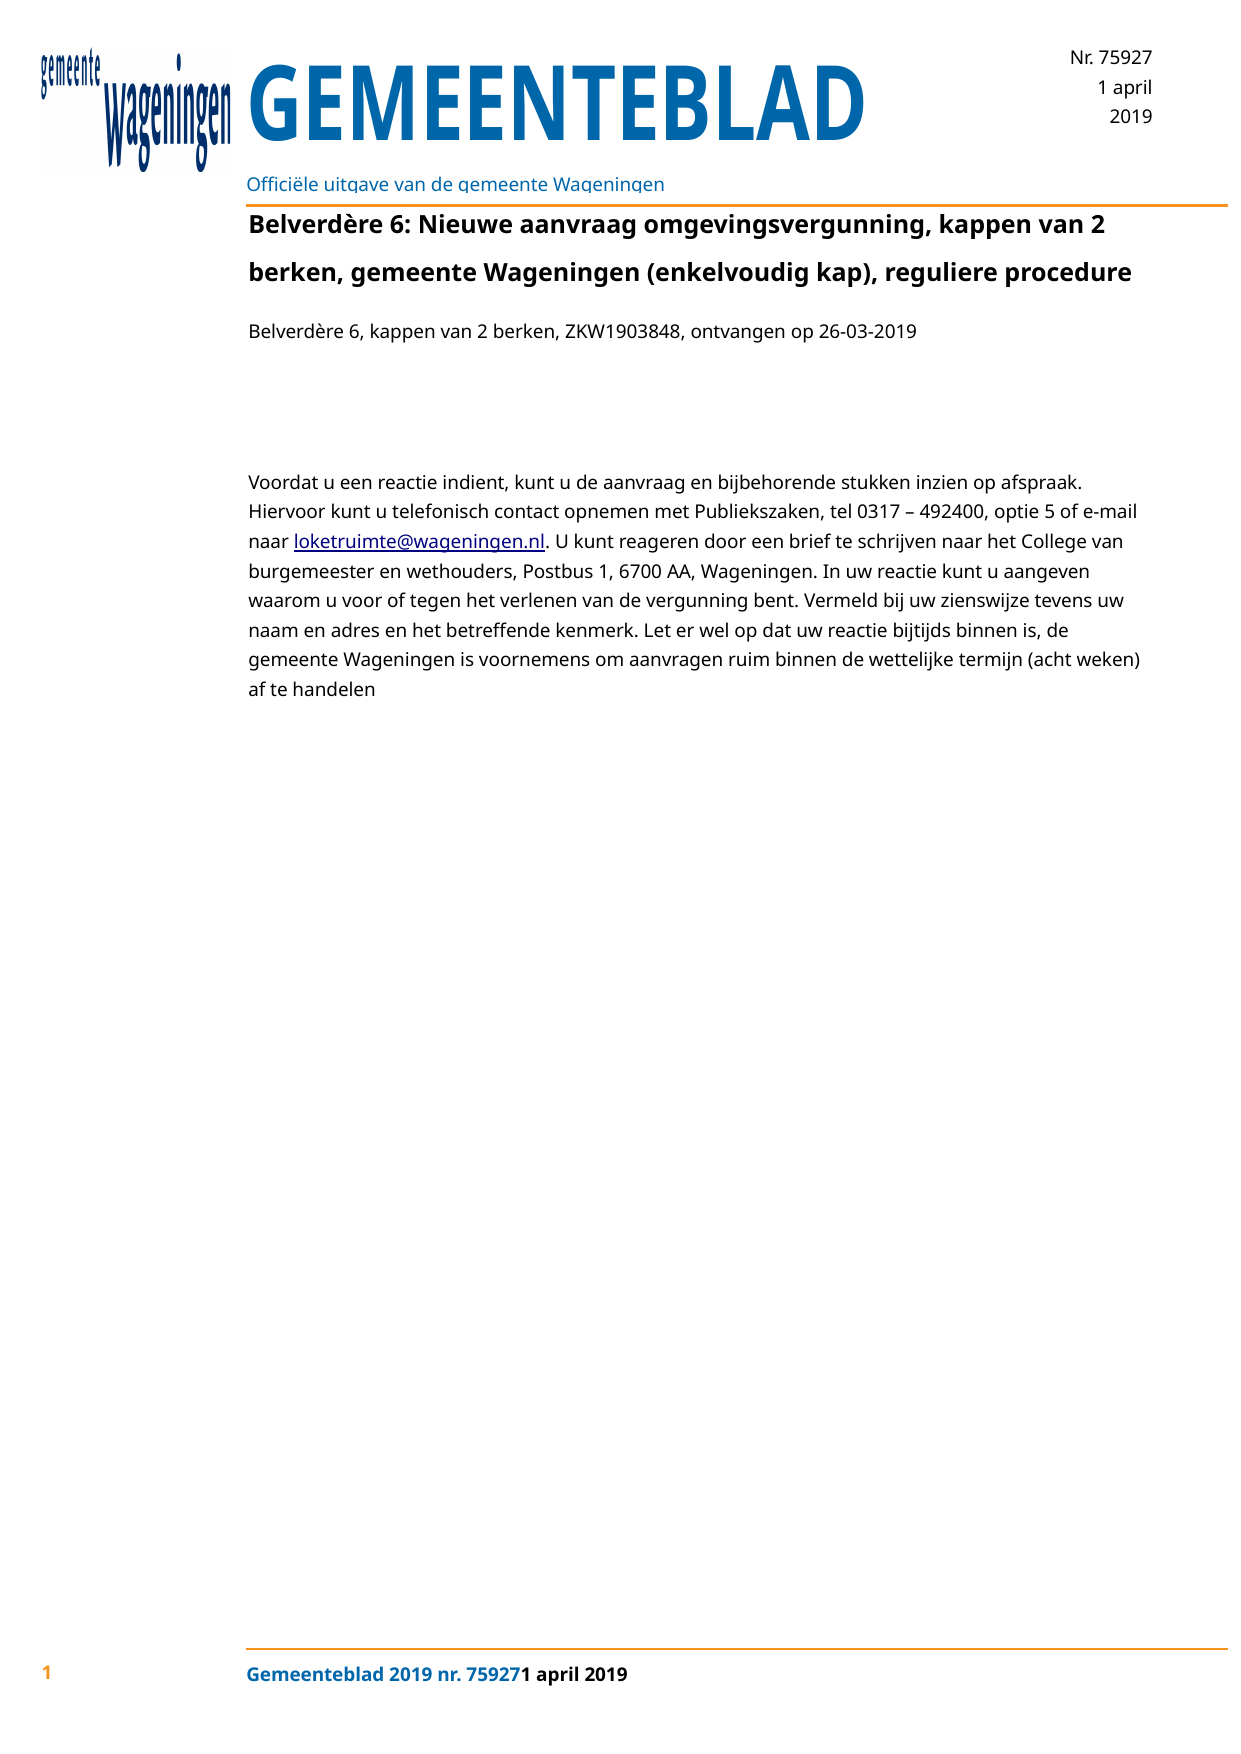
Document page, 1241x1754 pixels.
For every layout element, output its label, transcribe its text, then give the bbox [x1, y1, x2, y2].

text Voordat u een reactie indient, kunt u de aanvraag en bijbehorende stukken inzien op afspraak. Hiervoor kunt u telefonisch contact opnemen met Publiekszaken, tel 0317 – 492400, optie 5 of e-mail naar loketruimte@wageningen.nl. U kunt reageren door een brief te schrijven naar het College van burgemeester en wethouders, Postbus 1, 6700 AA, Wageningen. In uw reactie kunt u aangeven waarom u voor of tegen het verlenen van de vergunning bent. Vermeld bij uw zienswijze tevens uw naam en adres en het betreffende kenmerk. Let er wel op dat uw reactie bijtijds binnen is, de gemeente Wageningen is voornemens om aanvragen ruim binnen de wettelijke termijn (acht weken) af te handelen [248, 469, 1152, 702]
text Belverdère 6, kappen van 2 berken, ZKW1903848, ontvangen op 26-03-2019 [248, 318, 1152, 344]
picture [41, 47, 231, 172]
text Belverdère 6: Nieuwe aanvraag omgevingsvergunning, kappen van 2 berken, gemeente Wageningen (enkelvoudig kap), reguliere procedure [248, 207, 1152, 288]
